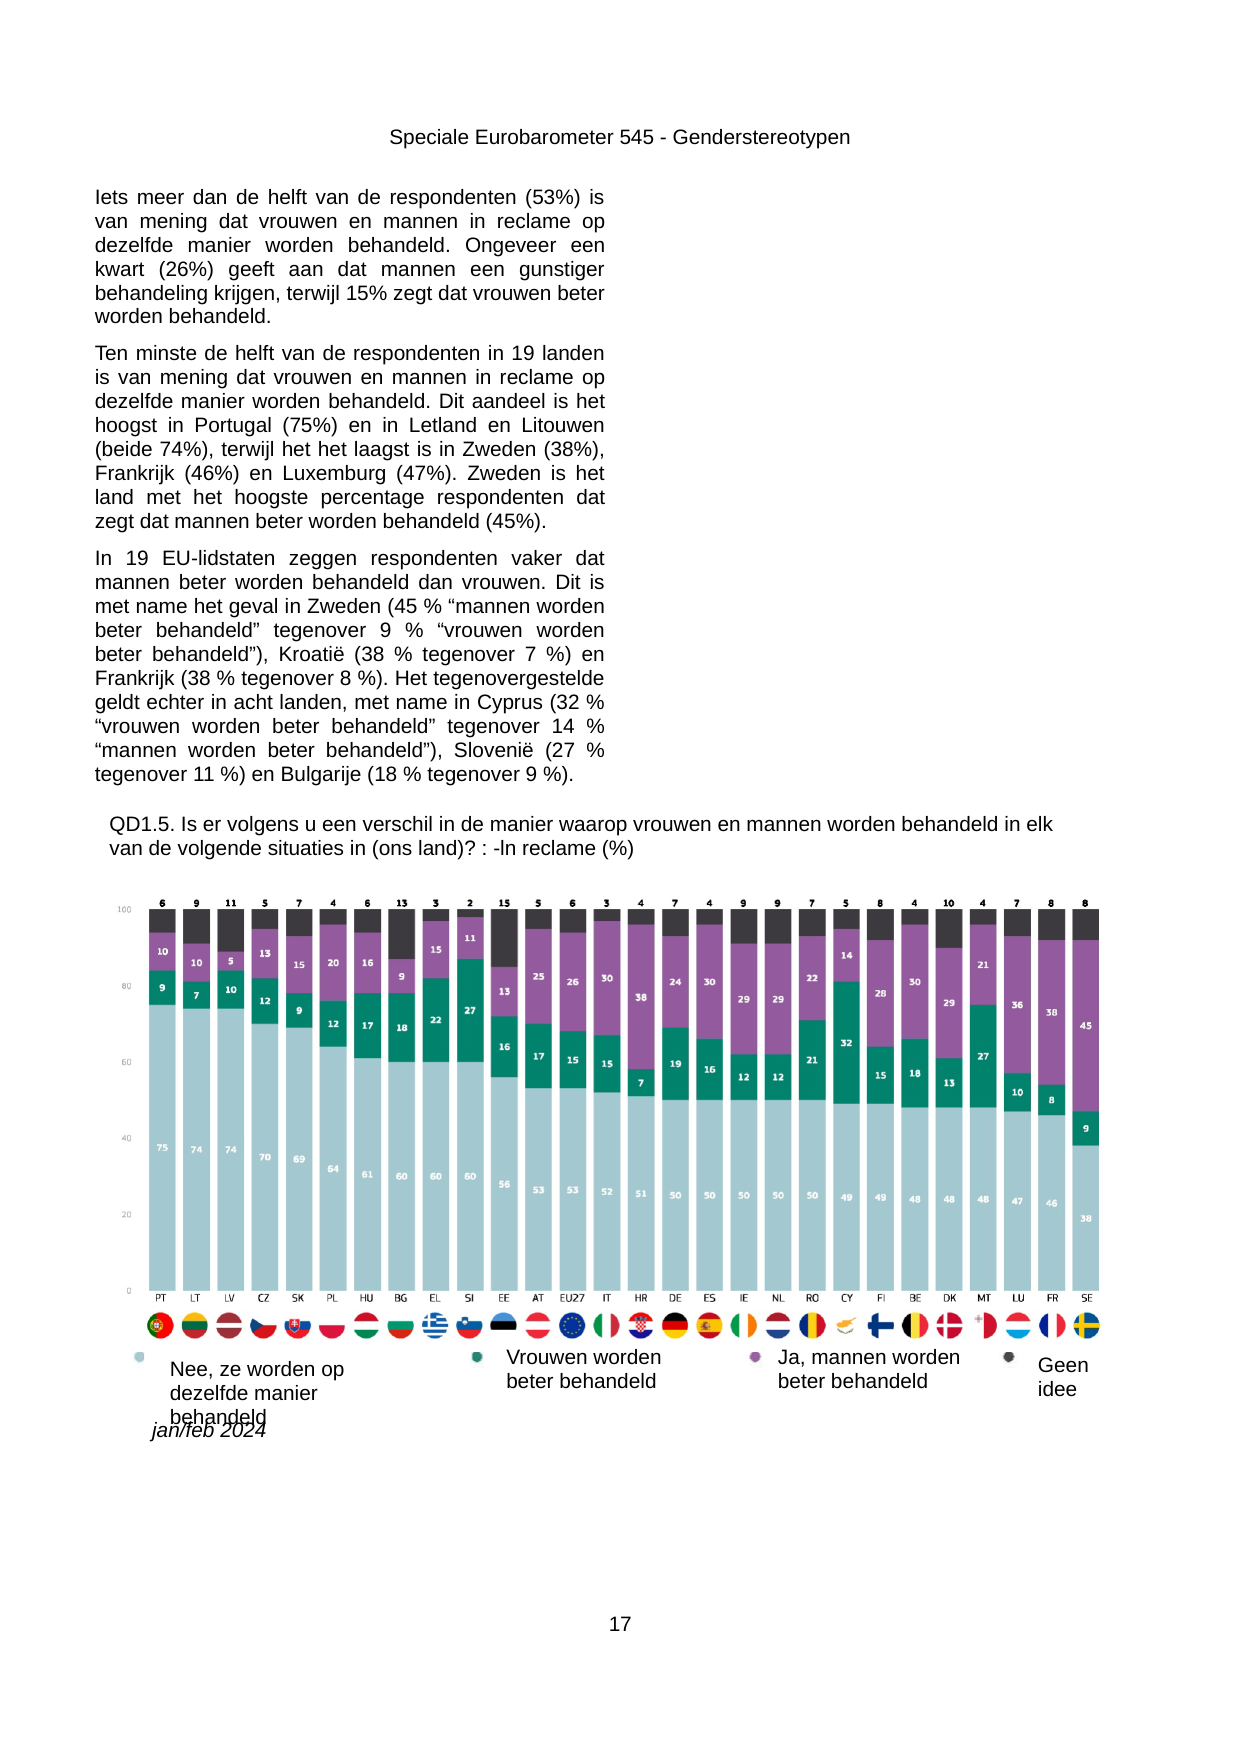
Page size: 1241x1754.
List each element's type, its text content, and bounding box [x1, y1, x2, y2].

text In 19 EU-lidstaten zeggen respondenten vaker dat mannen beter worden behandeld dan vrouwen. Dit is met name het geval in Zweden (45 % “mannen worden beter behandeld” tegenover 9 % “vrouwen worden beter behandeld”), Kroatië (38 % tegenover 7 %) en Frankrijk (38 % tegenover 8 %). Het tegenovergestelde geldt echter in acht landen, met name in Cyprus (32 % “vrouwen worden beter behandeld” tegenover 14 % “mannen worden beter behandeld”), Slovenië (27 % tegenover 11 %) en Bulgarije (18 % tegenover 9 %). [94, 546, 605, 785]
text Iets meer dan de helft van de respondenten (53%) is van mening dat vrouwen en mannen in reclame op dezelfde manier worden behandeld. Ongeveer een kwart (26%) geeft aan dat mannen een gunstiger behandeling krijgen, terwijl 15% zegt dat vrouwen beter worden behandeld. [94, 184, 605, 328]
picture [509, 1352, 517, 1361]
picture [131, 1352, 1018, 1368]
text Ten minste de helft van de respondenten in 19 landen is van mening dat vrouwen en mannen in reclame op dezelfde manier worden behandeld. Dit aandeel is het hoogst in Portugal (75%) en in Letland en Litouwen (beide 74%), terwijl het het laagst is in Zweden (38%), Frankrijk (46%) en Luxemburg (47%). Zweden is het land met het hoogste percentage respondenten dat zegt dat mannen beter worden behandeld (45%). [94, 341, 605, 533]
picture [107, 894, 1109, 1344]
